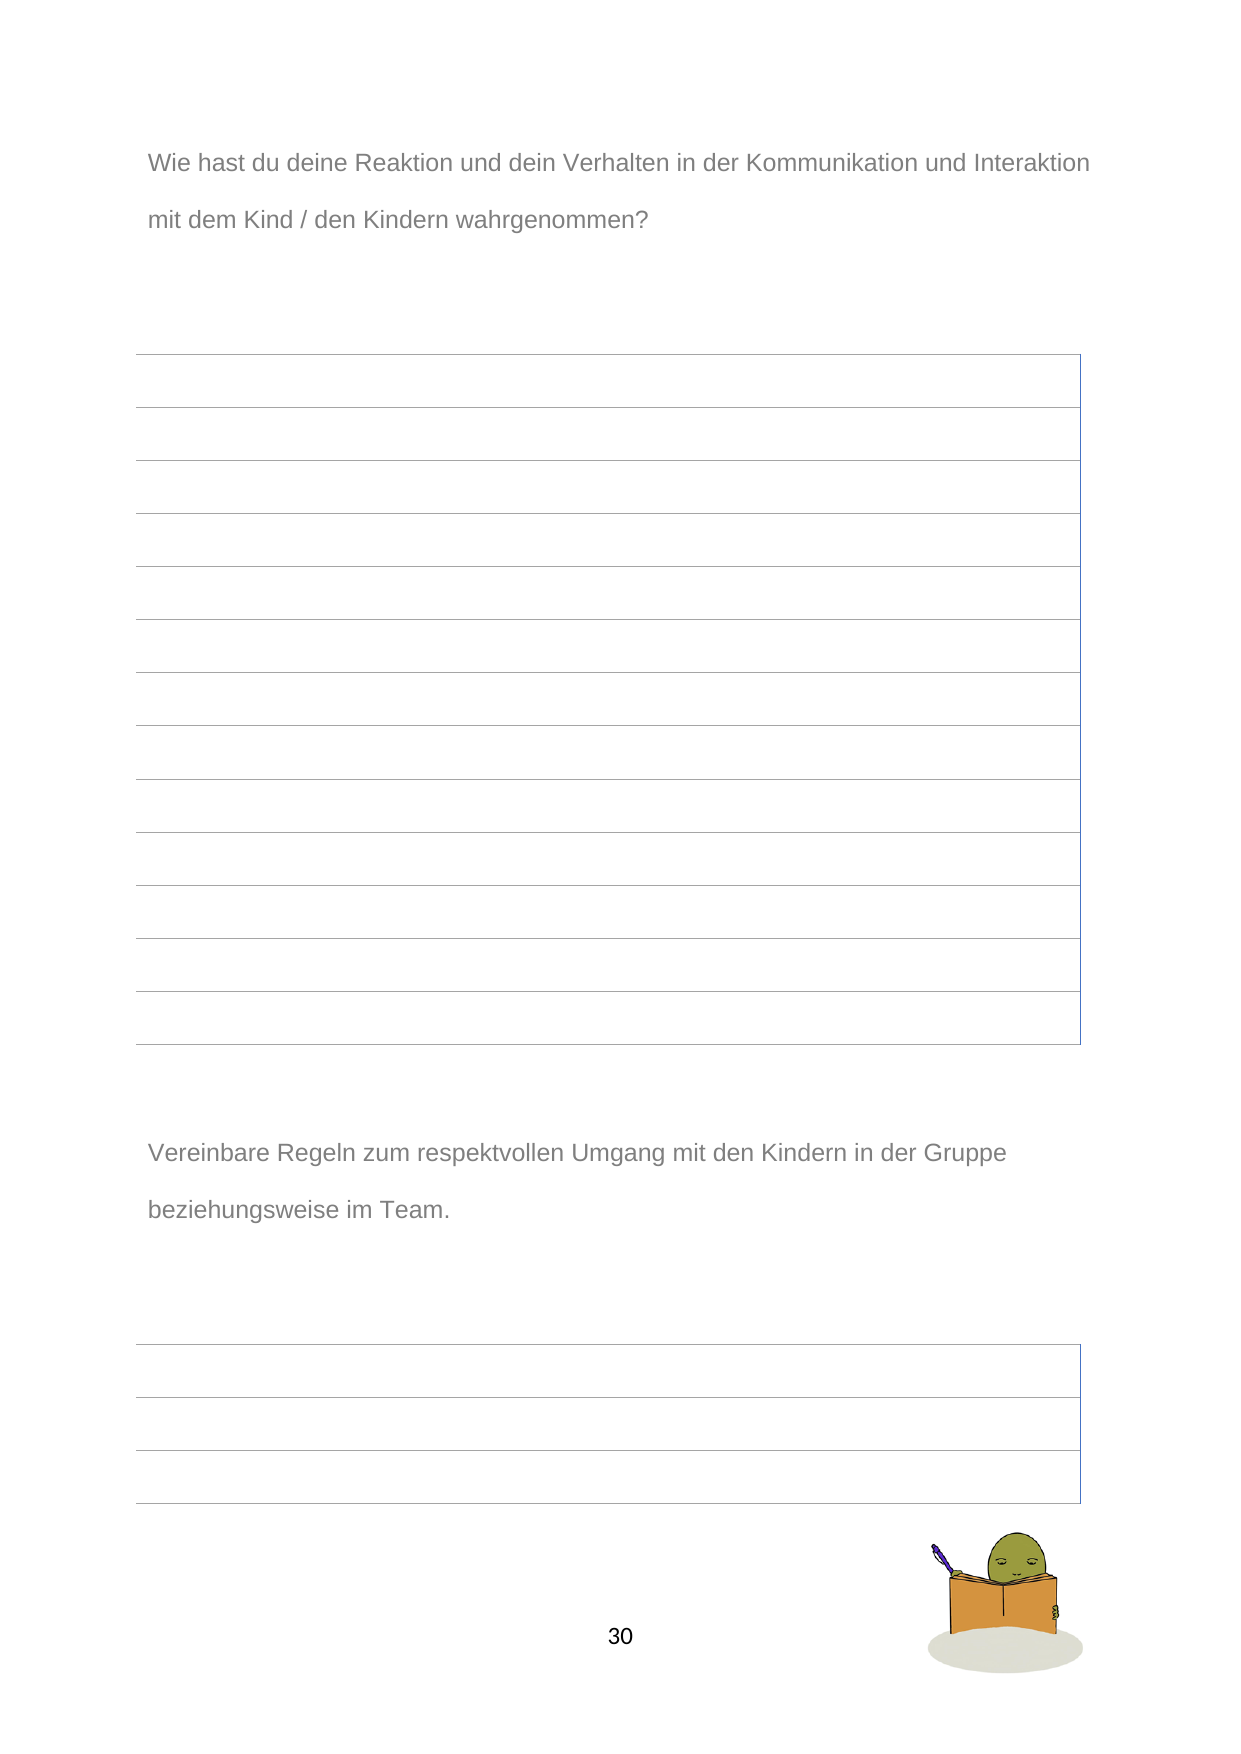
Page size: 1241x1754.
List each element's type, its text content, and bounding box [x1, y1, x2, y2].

table_cell [136, 567, 1080, 619]
table_cell [136, 620, 1080, 672]
table_cell [136, 461, 1080, 513]
table_cell [136, 408, 1080, 460]
table_cell [136, 992, 1080, 1044]
table_cell [136, 673, 1080, 725]
table_header [136, 1345, 1080, 1397]
table_cell [136, 1398, 1080, 1450]
table_cell [136, 833, 1080, 885]
table_cell [136, 726, 1080, 778]
table_cell [136, 1451, 1080, 1503]
table_cell [136, 939, 1080, 991]
text Vereinbare Regeln zum respektvollen Umgang mit den Kindern in der Gruppe beziehungsweise im Team. [148, 1138, 1093, 1224]
table_cell [136, 886, 1080, 938]
table_cell [136, 514, 1080, 566]
picture [912, 1507, 1094, 1680]
table_header [136, 355, 1080, 407]
table_cell [136, 780, 1080, 832]
text Wie hast du deine Reaktion und dein Verhalten in der Kommunikation und Interaktion mit dem Kind / den Kindern wahrgenommen? [148, 148, 1093, 234]
